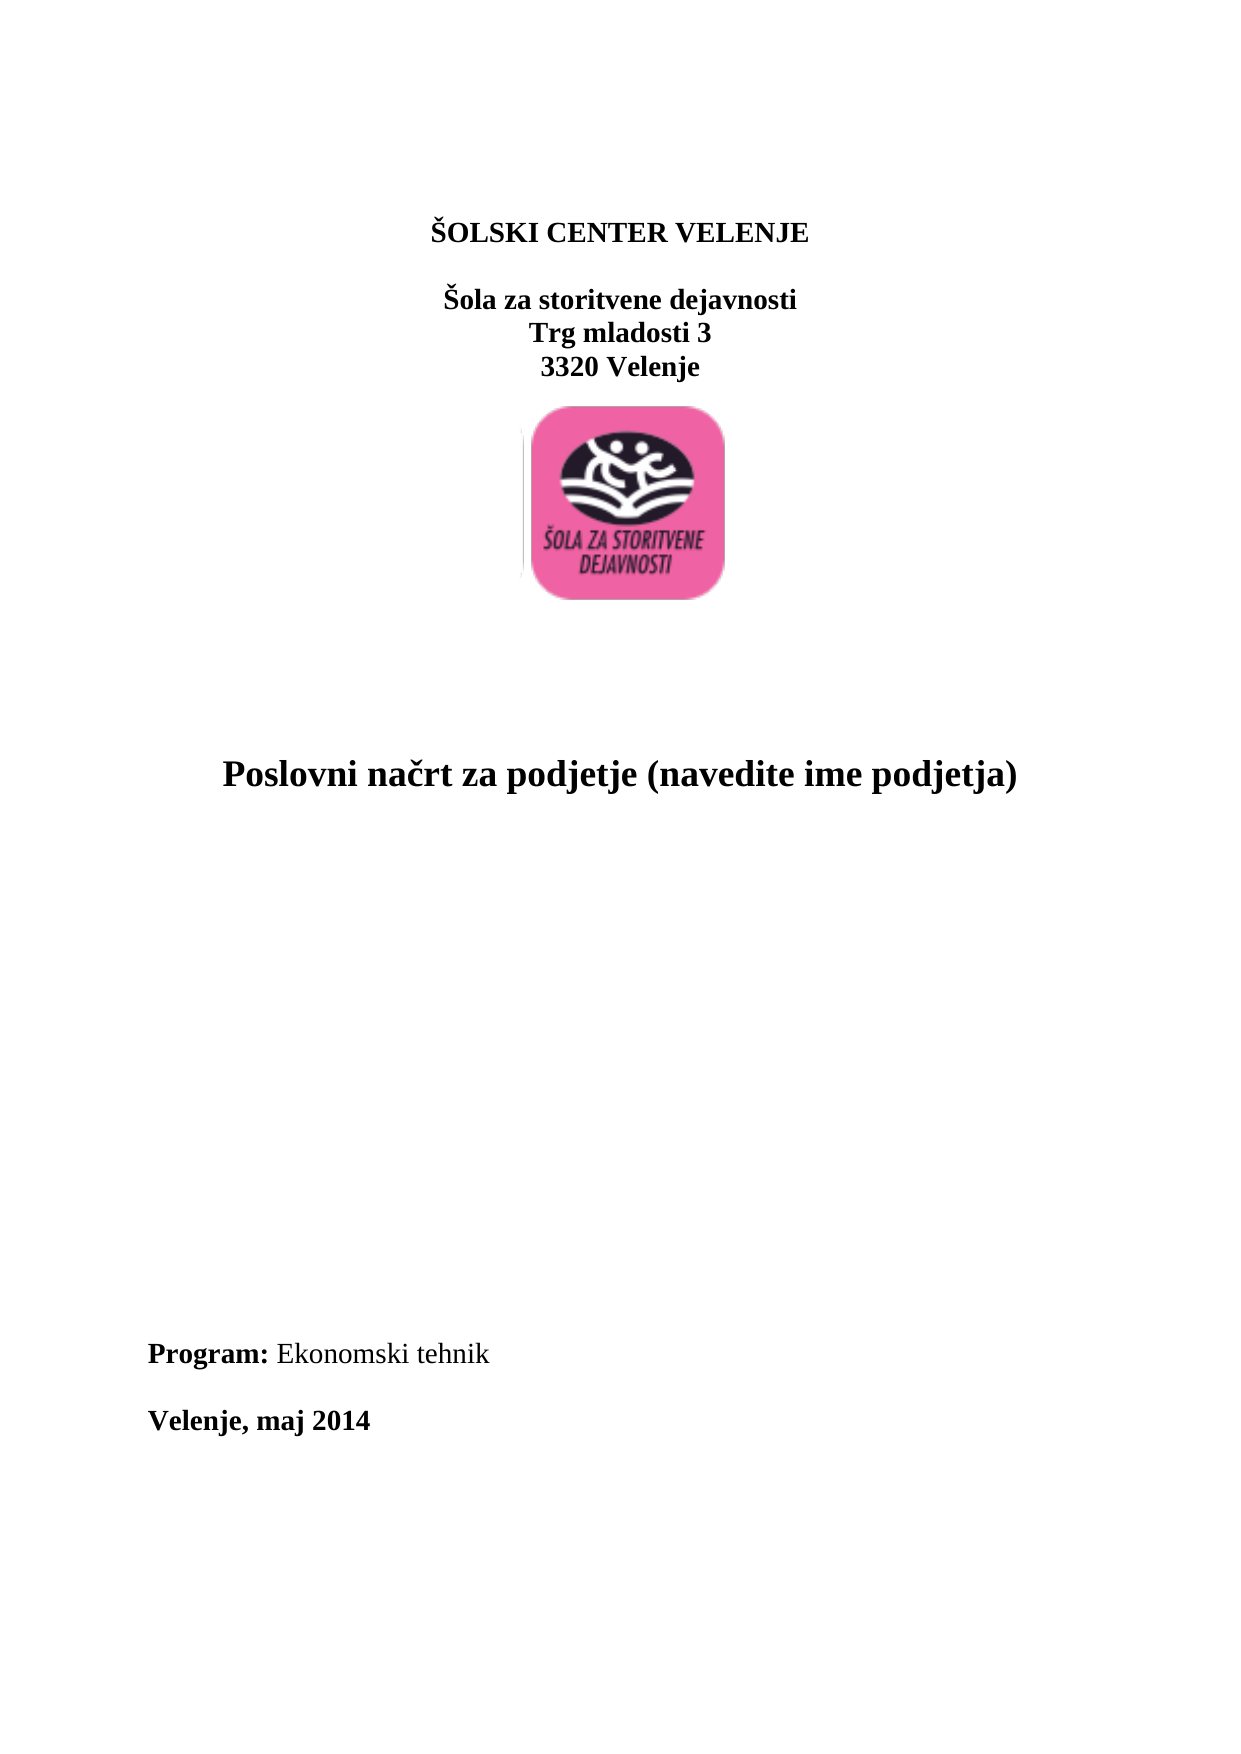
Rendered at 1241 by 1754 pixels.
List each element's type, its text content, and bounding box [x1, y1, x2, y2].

text Poslovni načrt za podjetje (navedite ime podjetja) [148, 751, 1093, 794]
text Program: Ekonomski tehnik [148, 1336, 1093, 1369]
text Trg mladosti 3 [148, 315, 1093, 349]
text Šola za storitvene dejavnosti [148, 282, 1093, 315]
text 3320 Velenje [148, 349, 1093, 382]
picture [519, 401, 731, 604]
text Velenje, maj 2014 [148, 1403, 1093, 1437]
text ŠOLSKI CENTER VELENJE [148, 215, 1093, 248]
